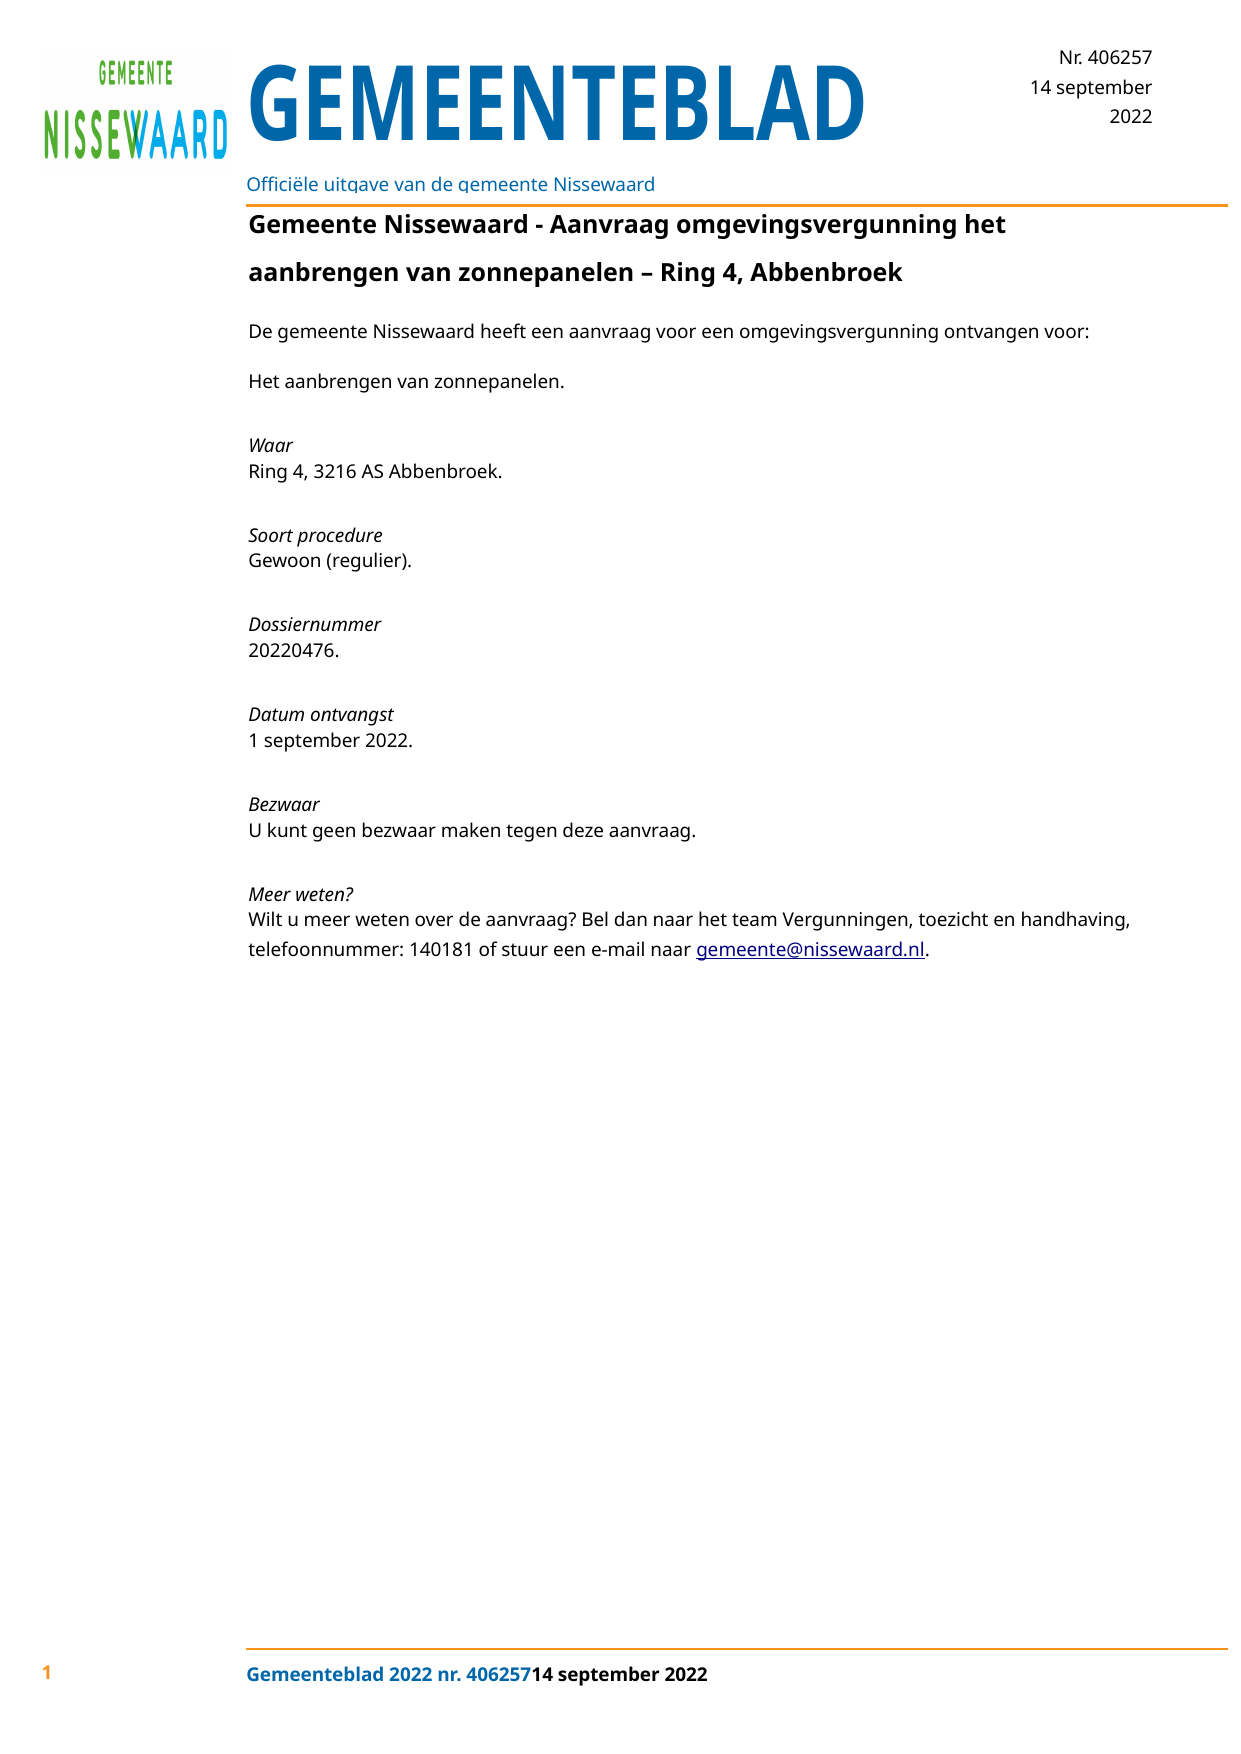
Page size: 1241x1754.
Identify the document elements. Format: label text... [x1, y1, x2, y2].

text Dossiernummer [248, 612, 1152, 637]
text 20220476. [248, 637, 1152, 663]
text U kunt geen bezwaar maken tegen deze aanvraag. [248, 817, 1152, 842]
text Gemeente Nissewaard - Aanvraag omgevingsvergunning het aanbrengen van zonnepanelen – Ring 4, Abbenbroek [248, 207, 1152, 288]
text Soort procedure [248, 522, 1152, 548]
text Waar [248, 432, 1152, 458]
text Meer weten? [248, 881, 1152, 906]
picture [41, 47, 231, 172]
text 1 september 2022. [248, 727, 1152, 753]
text Wilt u meer weten over de aanvraag? Bel dan naar het team Vergunningen, toezicht en handhaving, telefoonnummer: 140181 of stuur een e-mail naar gemeente@nissewaard.nl. [248, 906, 1152, 962]
text Bezwaar [248, 791, 1152, 817]
text Datum ontvangst [248, 701, 1152, 727]
text Het aanbrengen van zonnepanelen. [248, 368, 1152, 394]
text De gemeente Nissewaard heeft een aanvraag voor een omgevingsvergunning ontvangen voor: [248, 318, 1152, 344]
text Ring 4, 3216 AS Abbenbroek. [248, 458, 1152, 484]
text Gewoon (regulier). [248, 548, 1152, 573]
